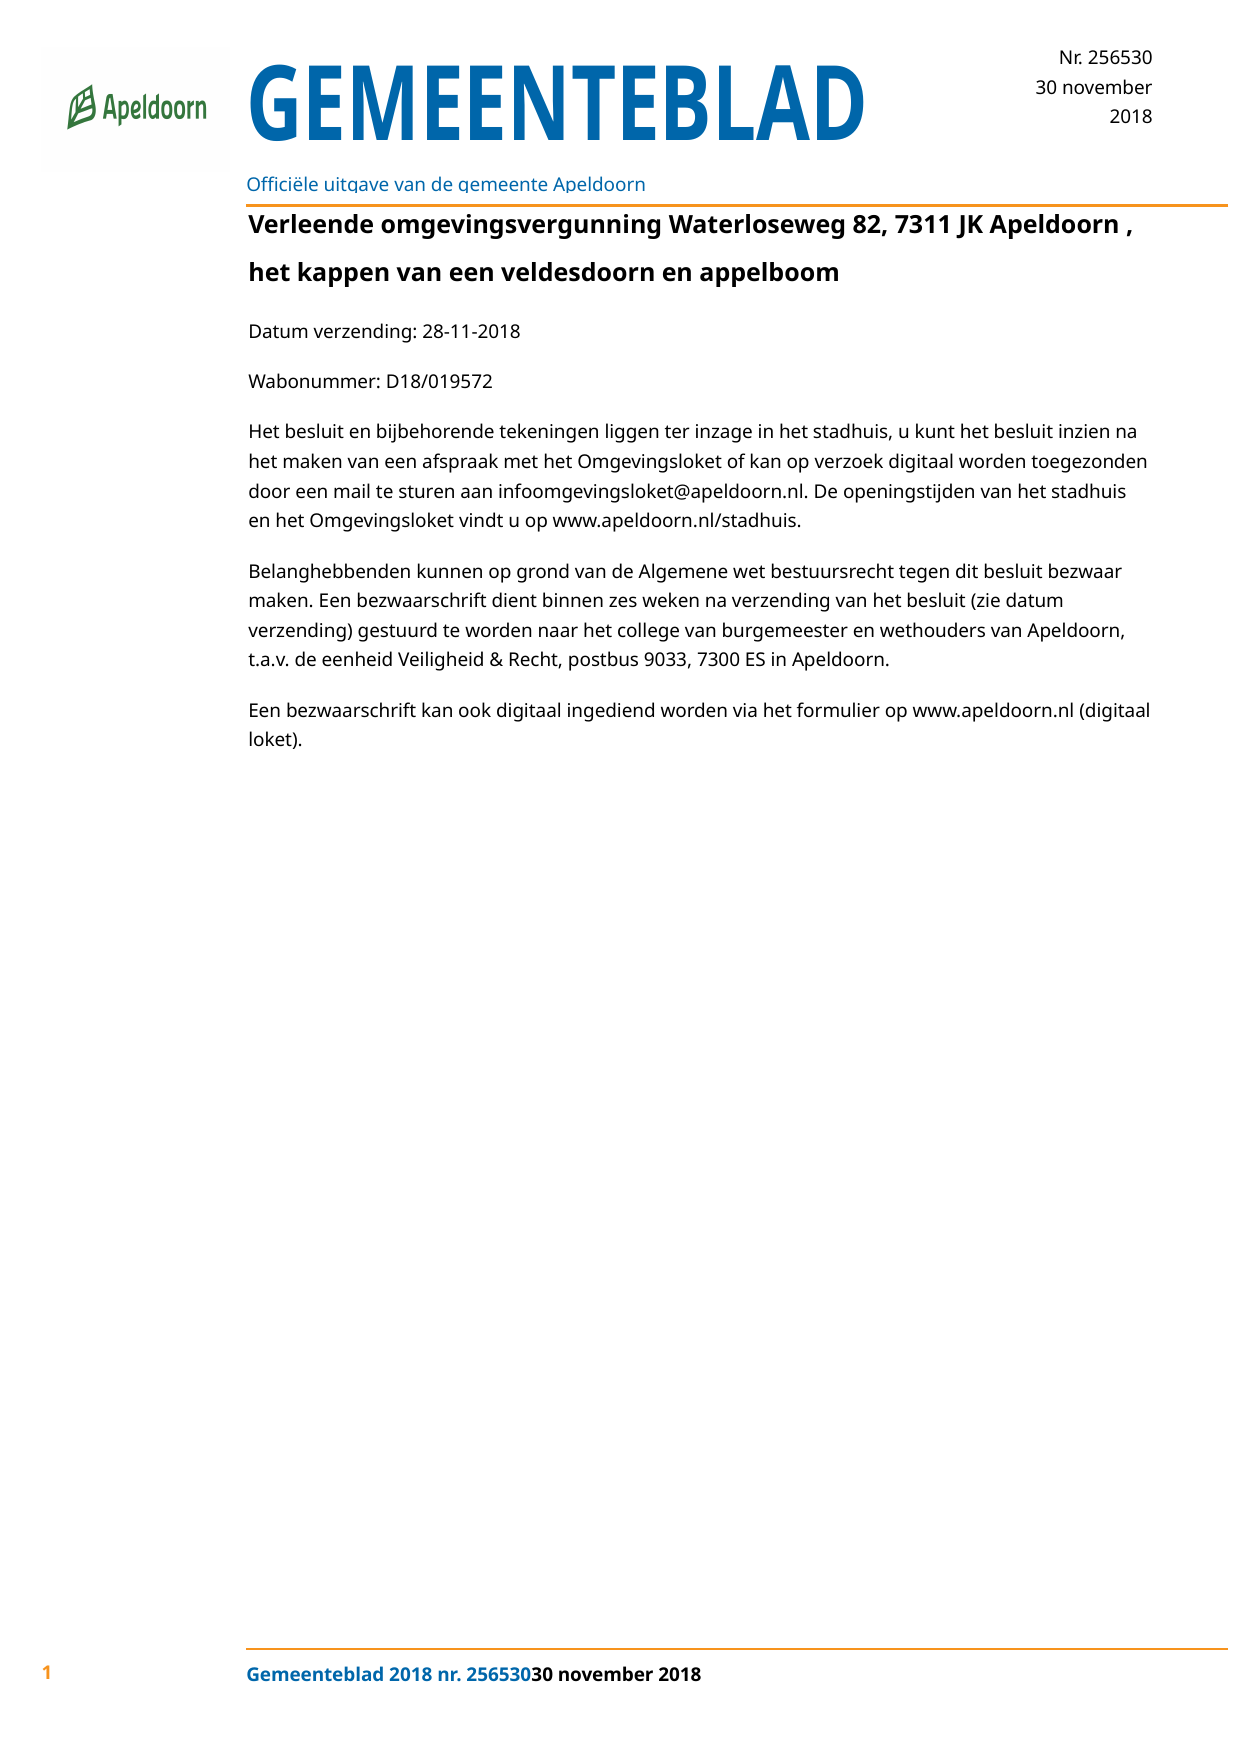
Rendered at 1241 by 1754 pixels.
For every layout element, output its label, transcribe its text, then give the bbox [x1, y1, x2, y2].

text Wabonummer: D18/019572 [248, 368, 1152, 394]
text Het besluit en bijbehorende tekeningen liggen ter inzage in het stadhuis, u kunt het besluit inzien na het maken van een afspraak met het Omgevingsloket of kan op verzoek digitaal worden toegezonden door een mail te sturen aan infoomgevingsloket@apeldoorn.nl. De openingstijden van het stadhuis en het Omgevingsloket vindt u op www.apeldoorn.nl/stadhuis. [248, 419, 1152, 533]
text Een bezwaarschrift kan ook digitaal ingediend worden via het formulier op www.apeldoorn.nl (digitaal loket). [248, 697, 1152, 752]
text Belanghebbenden kunnen op grond van de Algemene wet bestuursrecht tegen dit besluit bezwaar maken. Een bezwaarschrift dient binnen zes weken na verzending van het besluit (zie datum verzending) gestuurd te worden naar het college van burgemeester en wethouders van Apeldoorn, t.a.v. de eenheid Veiligheid & Recht, postbus 9033, 7300 ES in Apeldoorn. [248, 558, 1152, 672]
text Verleende omgevingsvergunning Waterloseweg 82, 7311 JK Apeldoorn , het kappen van een veldesdoorn en appelboom [248, 207, 1152, 288]
text Datum verzending: 28-11-2018 [248, 318, 1152, 344]
picture [41, 47, 231, 172]
